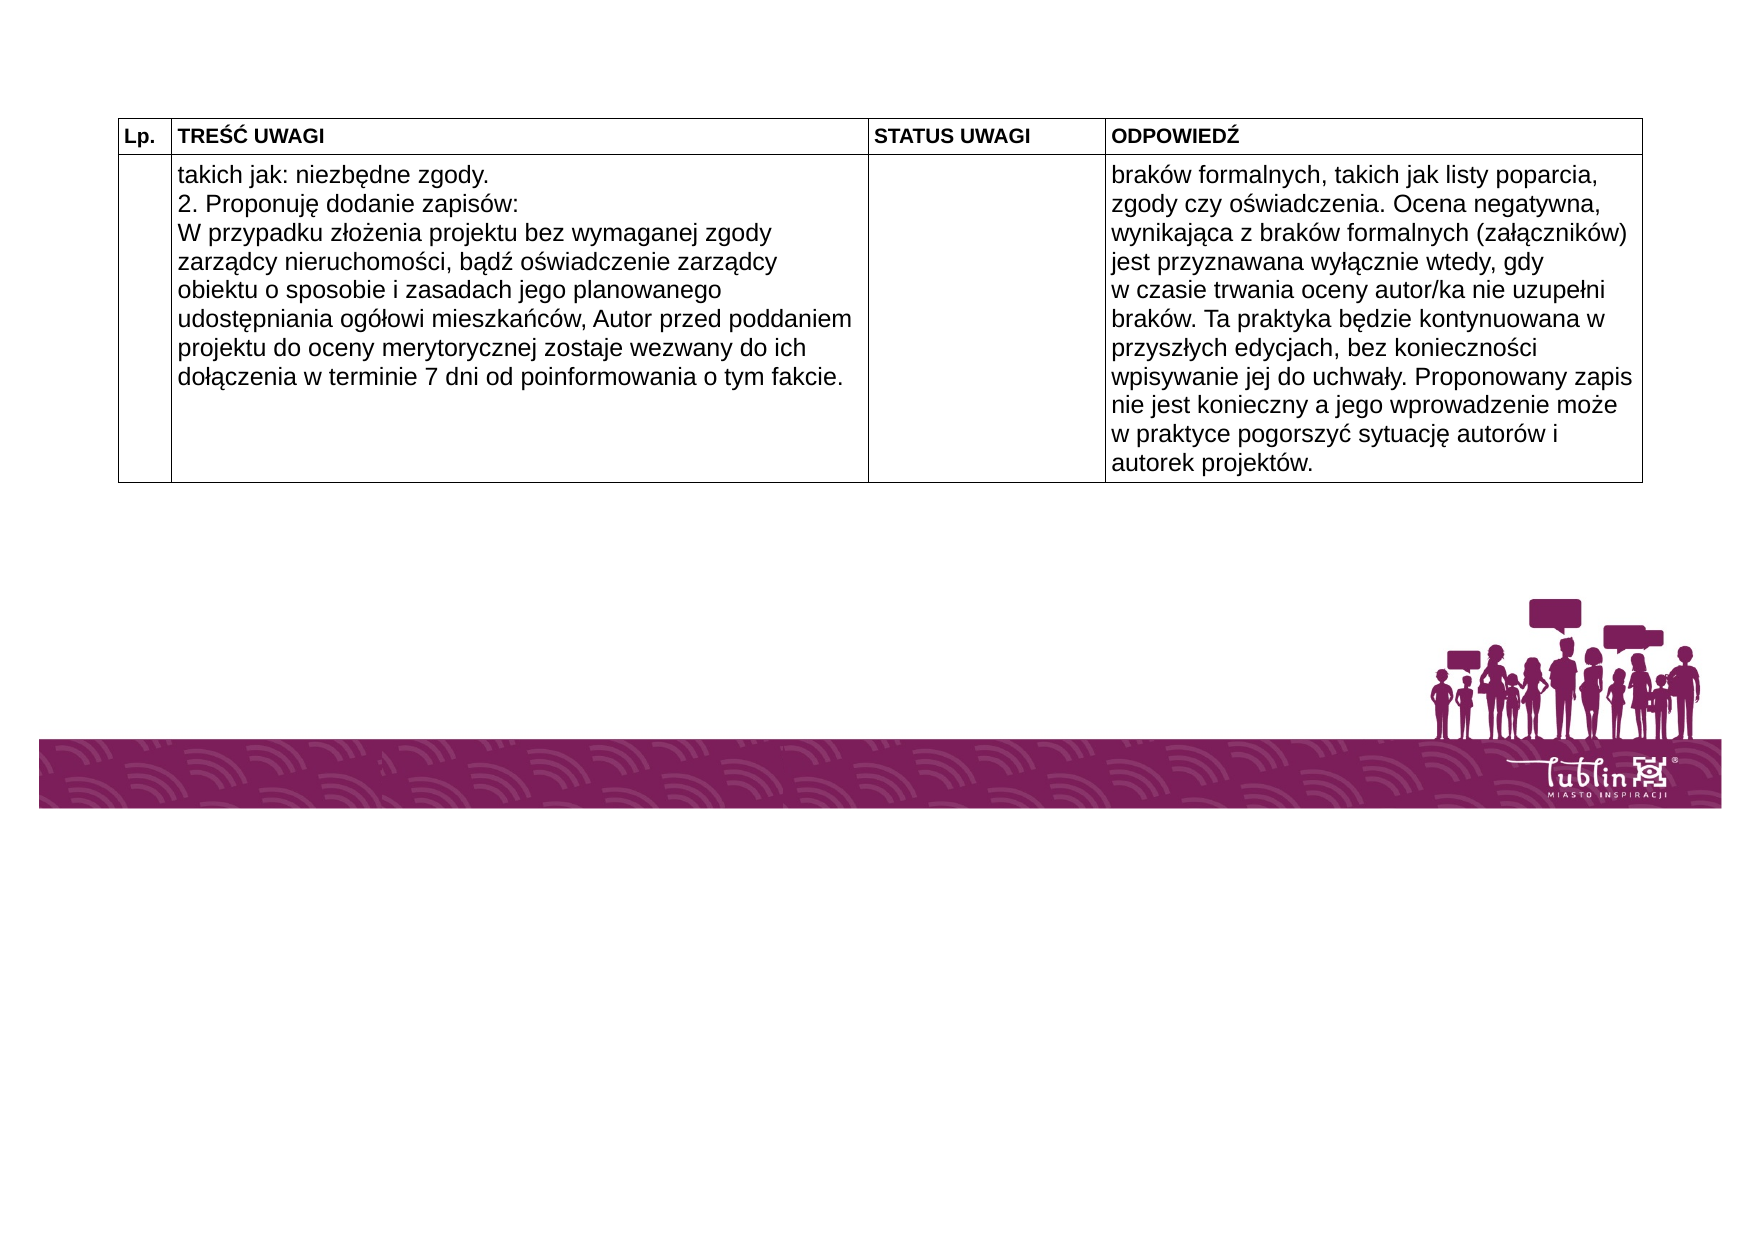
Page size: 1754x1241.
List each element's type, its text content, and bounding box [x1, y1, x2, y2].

table_header STATUS UWAGI [869, 119, 1105, 154]
table_cell [869, 155, 1105, 482]
table_cell takich jak: niezbędne zgody. 2. Proponuję dodanie zapisów: W przypadku złożenia projektu bez wymaganej zgody zarządcy nieruchomości, bądź oświadczenie zarządcy obiektu o sposobie i zasadach jego planowanego udostępniania ogółowi mieszkańców, Autor przed poddaniem projektu do oceny merytorycznej zostaje wezwany do ich dołączenia w terminie 7 dni od poinformowania o tym fakcie. [172, 155, 868, 482]
picture [9, 585, 1734, 824]
table_cell [119, 155, 171, 482]
table_header TREŚĆ UWAGI [172, 119, 868, 154]
table_header Lp. [119, 119, 171, 154]
table_cell braków formalnych, takich jak listy poparcia, zgody czy oświadczenia. Ocena negatywna, wynikająca z braków formalnych (załączników) jest przyznawana wyłącznie wtedy, gdy w czasie trwania oceny autor/ka nie uzupełni braków. Ta praktyka będzie kontynuowana w przyszłych edycjach, bez konieczności wpisywanie jej do uchwały. Proponowany zapis nie jest konieczny a jego wprowadzenie może w praktyce pogorszyć sytuację autorów i autorek projektów. [1106, 155, 1642, 482]
table_header ODPOWIEDŹ [1106, 119, 1642, 154]
